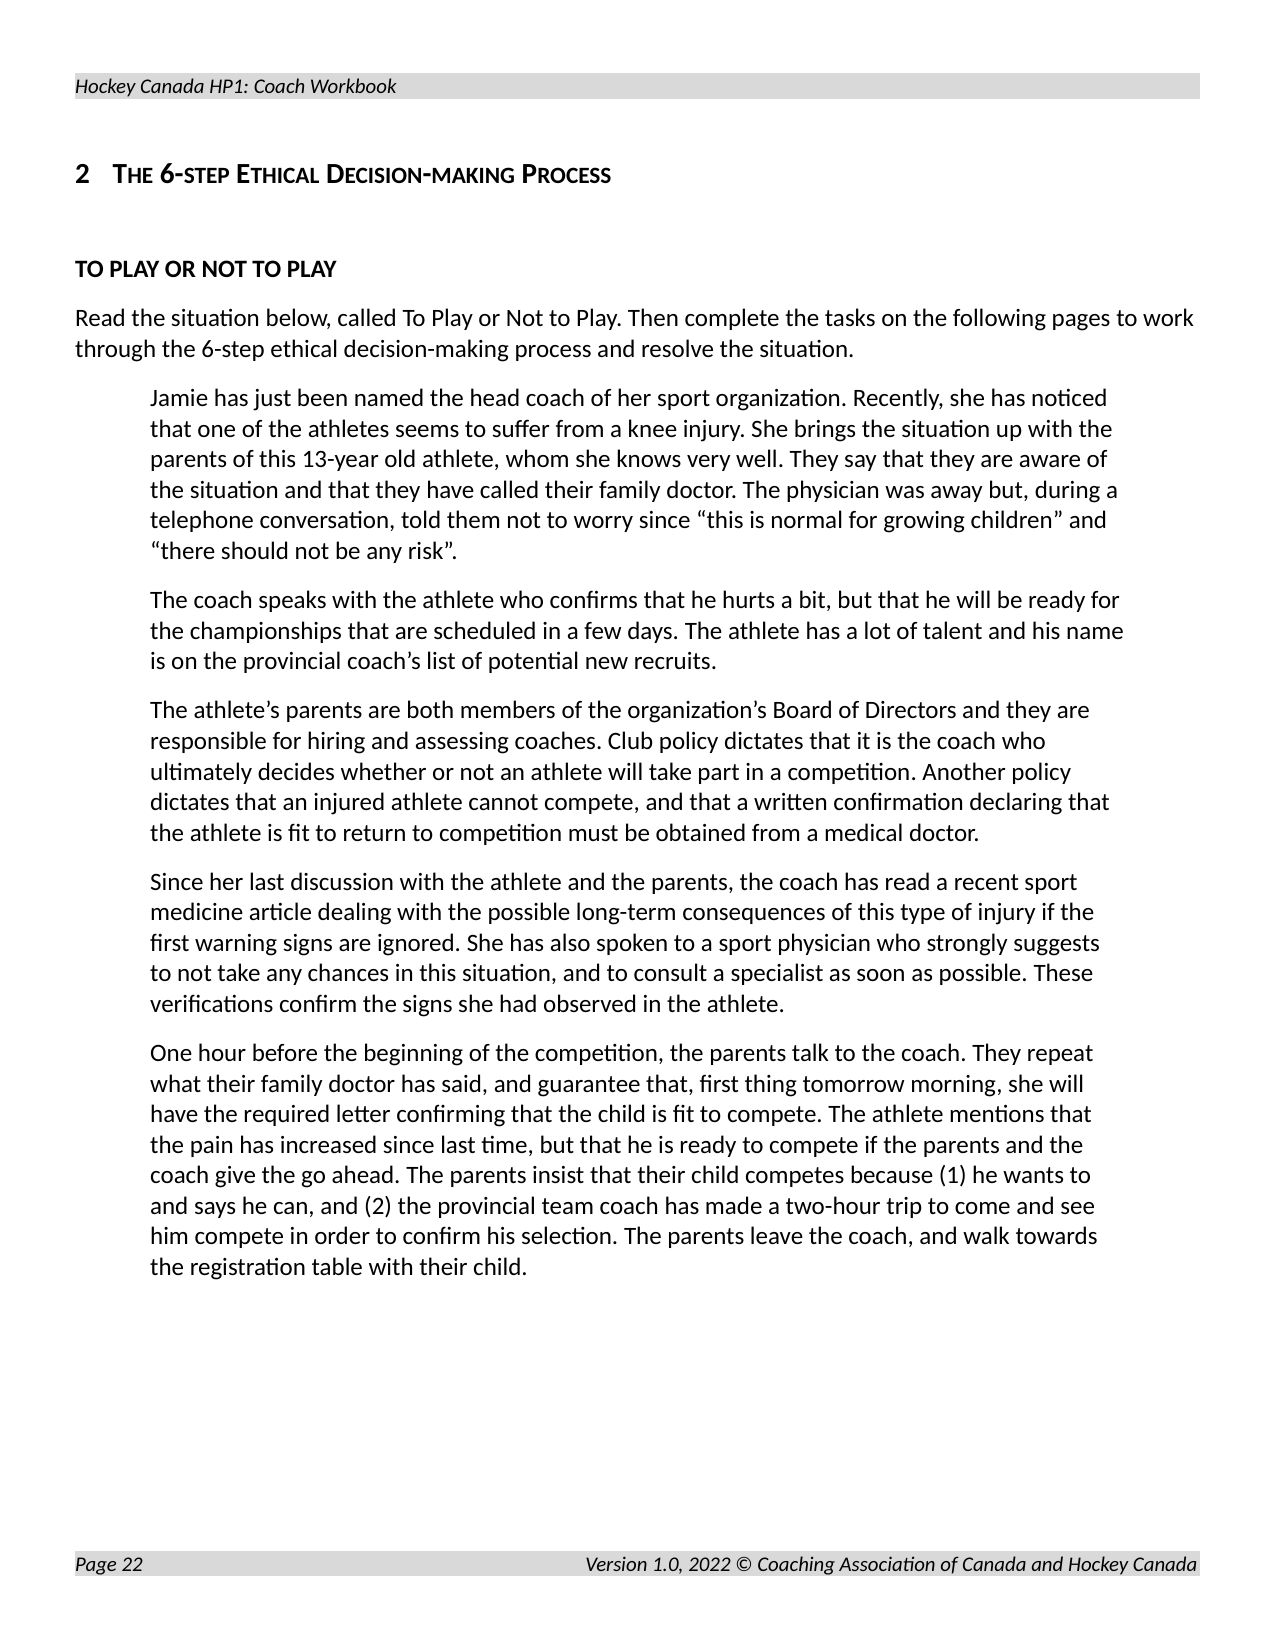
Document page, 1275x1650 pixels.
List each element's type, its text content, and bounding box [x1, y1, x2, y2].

list The 6-step Ethical Decision-making Process [75, 155, 1200, 190]
text Jamie has just been named the head coach of her sport organization. Recently, she has noticed that one of the athletes seems to suffer from a knee injury. She brings the situation up with the parents of this 13-year old athlete, whom she knows very well. They say that they are aware of the situation and that they have called their family doctor. The physician was away but, during a telephone conversation, told them not to worry since “this is normal for growing children” and “there should not be any risk”. [150, 382, 1125, 566]
text The coach speaks with the athlete who confirms that he hurts a bit, but that he will be ready for the championships that are scheduled in a few days. The athlete has a lot of talent and his name is on the provincial coach’s list of potential new recruits. [150, 584, 1125, 676]
text TO PLAY OR NOT TO PLAY [75, 253, 1200, 284]
text One hour before the beginning of the competition, the parents talk to the coach. They repeat what their family doctor has said, and guarantee that, first thing tomorrow morning, she will have the required letter confirming that the child is fit to compete. The athlete mentions that the pain has increased since last time, but that he is ready to compete if the parents and the coach give the go ahead. The parents insist that their child competes because (1) he wants to and says he can, and (2) the provincial team coach has made a two-hour trip to come and see him compete in order to confirm his selection. The parents leave the coach, and walk towards the registration table with their child. [150, 1037, 1125, 1281]
text Since her last discussion with the athlete and the parents, the coach has read a recent sport medicine article dealing with the possible long-term consequences of this type of injury if the first warning signs are ignored. She has also spoken to a sport physician who strongly suggests to not take any chances in this situation, and to consult a specialist as soon as possible. These verifications confirm the signs she had observed in the athlete. [150, 866, 1125, 1018]
text Read the situation below, called To Play or Not to Play. Then complete the tasks on the following pages to work through the 6-step ethical decision-making process and resolve the situation. [75, 303, 1200, 364]
text The athlete’s parents are both members of the organization’s Board of Directors and they are responsible for hiring and assessing coaches. Club policy dictates that it is the coach who ultimately decides whether or not an athlete will take part in a competition. Another policy dictates that an injured athlete cannot compete, and that a written confirmation declaring that the athlete is fit to return to competition must be obtained from a medical doctor. [150, 694, 1125, 847]
